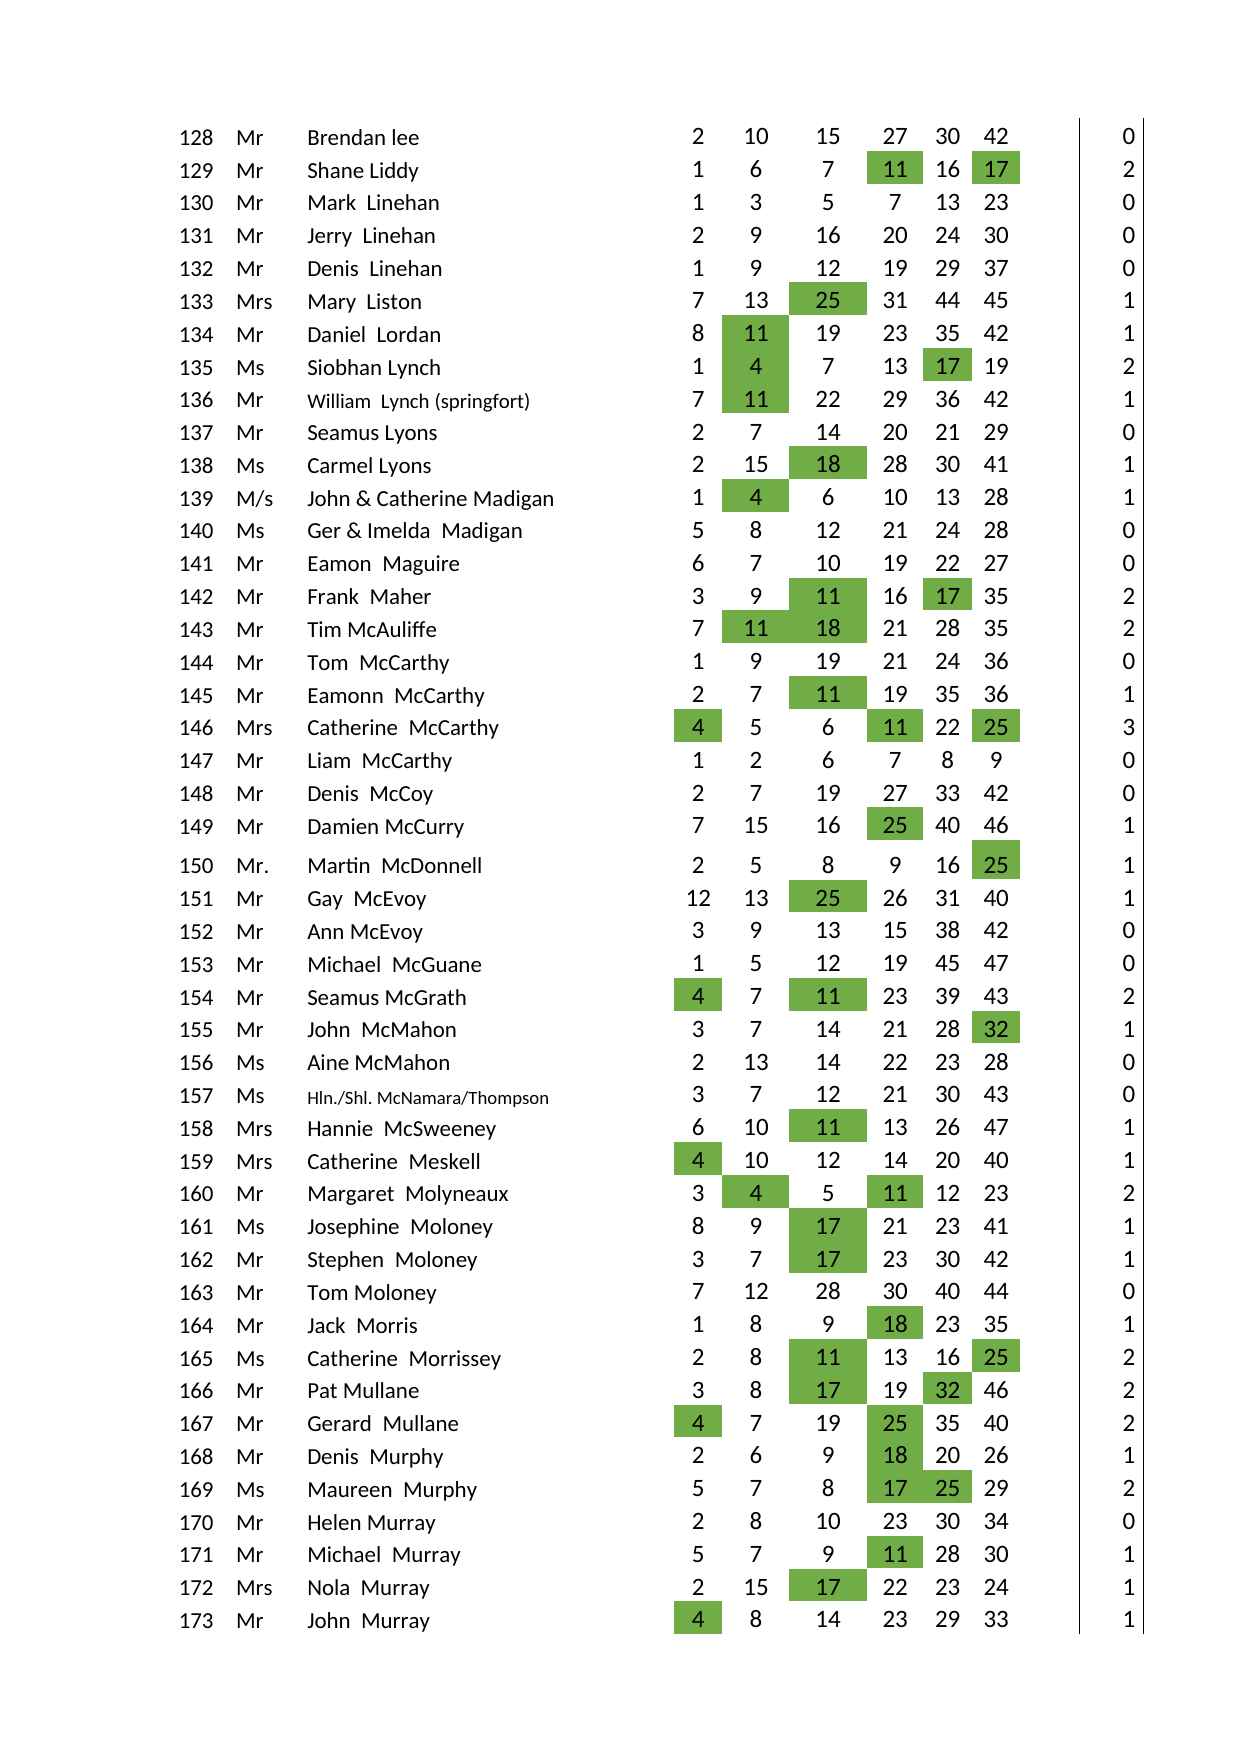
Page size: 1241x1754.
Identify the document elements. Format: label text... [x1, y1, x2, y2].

table_cell 23 [867, 1240, 923, 1273]
table_cell 18 [789, 446, 867, 479]
table_cell Mr [225, 1240, 296, 1273]
table_cell 40 [972, 1142, 1020, 1175]
table_cell 12 [789, 512, 867, 545]
table_cell Mr [225, 1372, 296, 1404]
table_cell 19 [789, 315, 867, 348]
table_cell 9 [789, 1536, 867, 1568]
table_cell 28 [972, 1044, 1020, 1076]
table_cell 36 [923, 381, 972, 413]
table_cell 4 [674, 709, 722, 742]
table_cell 8 [674, 315, 722, 348]
table_cell 1 [674, 348, 722, 381]
table_cell 30 [923, 118, 972, 151]
table_cell [1020, 1175, 1079, 1208]
table_cell 4 [674, 1405, 722, 1437]
table_cell 19 [789, 1405, 867, 1437]
table_cell 12 [923, 1175, 972, 1208]
table_cell 5 [674, 1536, 722, 1568]
table_cell 10 [722, 118, 789, 151]
table_cell 11 [789, 1339, 867, 1372]
table_cell 18 [789, 610, 867, 643]
table_cell 9 [722, 912, 789, 945]
table_cell 145 [139, 676, 224, 709]
table_cell 137 [139, 414, 224, 446]
table_cell 2 [1080, 1470, 1143, 1503]
table_cell 28 [867, 446, 923, 479]
table_cell 0 [1080, 1273, 1143, 1306]
table_cell Mr [225, 643, 296, 676]
table_cell [1020, 774, 1079, 807]
table_cell Gerard Mullane [296, 1405, 674, 1437]
table_cell 25 [867, 1405, 923, 1437]
table_cell [1020, 1437, 1079, 1470]
table_cell 21 [867, 1208, 923, 1240]
table_cell 2 [1080, 978, 1143, 1011]
table_cell 8 [789, 840, 867, 879]
table_cell Mr [225, 807, 296, 840]
table_cell 3 [674, 578, 722, 610]
table_cell 3 [674, 1240, 722, 1273]
table_cell 8 [722, 1306, 789, 1339]
table_cell 25 [972, 709, 1020, 742]
table_cell [1020, 709, 1079, 742]
table_cell 16 [789, 217, 867, 249]
table_cell Jerry Linehan [296, 217, 674, 249]
table_cell 19 [972, 348, 1020, 381]
table_cell Mr [225, 545, 296, 577]
table_cell 26 [867, 880, 923, 912]
table_cell 2 [674, 774, 722, 807]
table_cell 25 [789, 282, 867, 315]
table_cell 135 [139, 348, 224, 381]
table_cell 19 [789, 643, 867, 676]
table_cell 22 [923, 709, 972, 742]
table_cell 167 [139, 1405, 224, 1437]
table_cell Mr [225, 249, 296, 282]
table_cell 22 [867, 1044, 923, 1076]
table_cell [1020, 512, 1079, 545]
table_cell Tom Moloney [296, 1273, 674, 1306]
table_cell 158 [139, 1109, 224, 1142]
table_cell 30 [923, 1503, 972, 1536]
table_cell 9 [722, 1208, 789, 1240]
table_cell Daniel Lordan [296, 315, 674, 348]
table_cell 39 [923, 978, 972, 1011]
table_cell 1 [1080, 1437, 1143, 1470]
table_cell Josephine Moloney [296, 1208, 674, 1240]
table_cell Ms [225, 348, 296, 381]
table_cell 13 [789, 912, 867, 945]
table_cell 2 [674, 1044, 722, 1076]
table_cell 1 [1080, 807, 1143, 840]
table_cell Mr [225, 1011, 296, 1043]
table_cell 11 [867, 1536, 923, 1568]
table_cell 164 [139, 1306, 224, 1339]
table_cell Mr [225, 1503, 296, 1536]
table_cell 24 [923, 217, 972, 249]
table_cell [1020, 249, 1079, 282]
table_cell 1 [674, 249, 722, 282]
table_cell 29 [972, 414, 1020, 446]
table_cell 17 [923, 348, 972, 381]
table_cell 6 [674, 1109, 722, 1142]
table_cell 11 [789, 978, 867, 1011]
table_cell 3 [674, 1175, 722, 1208]
table_cell 29 [923, 249, 972, 282]
table_cell Maureen Murphy [296, 1470, 674, 1503]
table_cell Mr [225, 151, 296, 184]
table_cell 13 [867, 1109, 923, 1142]
table_cell 162 [139, 1240, 224, 1273]
table_cell 42 [972, 118, 1020, 151]
table_cell Frank Maher [296, 578, 674, 610]
table_cell 0 [1080, 1044, 1143, 1076]
table_cell 35 [972, 610, 1020, 643]
table_cell 173 [139, 1601, 224, 1634]
table_cell Denis Linehan [296, 249, 674, 282]
table_cell Mr [225, 381, 296, 413]
table_cell [1020, 1142, 1079, 1175]
table_cell 150 [139, 840, 224, 879]
table_cell 3 [674, 912, 722, 945]
table_cell [1020, 315, 1079, 348]
table_cell 30 [972, 1536, 1020, 1568]
table_cell 16 [867, 578, 923, 610]
table_cell 10 [722, 1142, 789, 1175]
table_cell 8 [722, 1339, 789, 1372]
table_cell 13 [867, 1339, 923, 1372]
table_cell 5 [722, 840, 789, 879]
table_cell 11 [867, 151, 923, 184]
table_cell 0 [1080, 945, 1143, 978]
table_cell Siobhan Lynch [296, 348, 674, 381]
table_cell 1 [1080, 1569, 1143, 1601]
table_cell 17 [789, 1208, 867, 1240]
table_cell 22 [789, 381, 867, 413]
table_cell Hln./Shl. McNamara/Thompson [296, 1076, 674, 1109]
table_cell Aine McMahon [296, 1044, 674, 1076]
table_cell 1 [1080, 1109, 1143, 1142]
table_cell [1020, 1470, 1079, 1503]
table_cell 28 [923, 1536, 972, 1568]
table_cell 14 [789, 1601, 867, 1634]
table_cell Pat Mullane [296, 1372, 674, 1404]
table_cell Catherine Morrissey [296, 1339, 674, 1372]
table_cell 45 [923, 945, 972, 978]
table_cell 22 [867, 1569, 923, 1601]
table_cell 14 [789, 1011, 867, 1043]
table_cell 23 [923, 1306, 972, 1339]
table_cell Shane Liddy [296, 151, 674, 184]
table_cell 10 [722, 1109, 789, 1142]
table_cell 6 [674, 545, 722, 577]
table_cell 20 [867, 414, 923, 446]
table_cell 33 [923, 774, 972, 807]
table_cell [1020, 610, 1079, 643]
table_cell 169 [139, 1470, 224, 1503]
table_cell 27 [867, 118, 923, 151]
table_cell 23 [867, 1503, 923, 1536]
table_cell 142 [139, 578, 224, 610]
table_cell 23 [923, 1208, 972, 1240]
table_cell 9 [972, 742, 1020, 774]
table_cell Mr [225, 578, 296, 610]
table_cell 8 [923, 742, 972, 774]
table_cell 2 [674, 1503, 722, 1536]
table_cell 5 [789, 184, 867, 217]
table_cell Gay McEvoy [296, 880, 674, 912]
table_cell Mr [225, 1536, 296, 1568]
table_cell 23 [923, 1569, 972, 1601]
table_cell 42 [972, 774, 1020, 807]
table_cell 4 [722, 348, 789, 381]
table_cell 21 [867, 643, 923, 676]
table_cell Martin McDonnell [296, 840, 674, 879]
table_cell 7 [722, 1011, 789, 1043]
table_cell 16 [789, 807, 867, 840]
table_cell 6 [722, 1437, 789, 1470]
table_cell Stephen Moloney [296, 1240, 674, 1273]
table_cell 160 [139, 1175, 224, 1208]
table_cell 35 [923, 676, 972, 709]
table_cell 1 [674, 184, 722, 217]
table_cell Mark Linehan [296, 184, 674, 217]
table_cell 42 [972, 381, 1020, 413]
table_cell 2 [1080, 610, 1143, 643]
table_cell Mrs [225, 282, 296, 315]
table_cell [1020, 1011, 1079, 1043]
table_cell [1020, 1372, 1079, 1404]
table_cell 7 [674, 1273, 722, 1306]
table_cell 1 [674, 742, 722, 774]
table_cell 11 [789, 578, 867, 610]
table_cell 0 [1080, 1503, 1143, 1536]
table_cell 147 [139, 742, 224, 774]
table_cell 24 [972, 1569, 1020, 1601]
table_cell 11 [722, 315, 789, 348]
table_cell 7 [722, 1240, 789, 1273]
table_cell 24 [923, 512, 972, 545]
table_cell [1020, 1076, 1079, 1109]
table_cell 1 [1080, 1208, 1143, 1240]
table_cell 14 [789, 414, 867, 446]
table_cell 3 [1080, 709, 1143, 742]
table_cell 25 [789, 880, 867, 912]
table_cell 44 [923, 282, 972, 315]
table_cell Tom McCarthy [296, 643, 674, 676]
table_cell 25 [972, 1339, 1020, 1372]
table_cell Mrs [225, 1109, 296, 1142]
table_cell 5 [722, 945, 789, 978]
table_cell 31 [867, 282, 923, 315]
table_cell 8 [674, 1208, 722, 1240]
table_cell 19 [867, 1372, 923, 1404]
table_cell 0 [1080, 249, 1143, 282]
table_cell 47 [972, 1109, 1020, 1142]
table_cell 25 [867, 807, 923, 840]
table_cell 9 [722, 217, 789, 249]
table_cell 5 [674, 512, 722, 545]
table_cell 2 [1080, 348, 1143, 381]
table_cell 7 [674, 282, 722, 315]
table_cell 7 [674, 610, 722, 643]
table_cell 3 [674, 1372, 722, 1404]
table_cell 0 [1080, 184, 1143, 217]
table_cell 43 [972, 978, 1020, 1011]
table_cell 36 [972, 676, 1020, 709]
table_cell Mr [225, 315, 296, 348]
table_cell 154 [139, 978, 224, 1011]
table_cell [1020, 1536, 1079, 1568]
table_cell 1 [1080, 1142, 1143, 1175]
table_cell Seamus Lyons [296, 414, 674, 446]
table_cell 11 [789, 676, 867, 709]
table_cell 28 [972, 479, 1020, 512]
table_cell 34 [972, 1503, 1020, 1536]
table_cell 15 [867, 912, 923, 945]
table_cell [1020, 807, 1079, 840]
table_cell 9 [722, 578, 789, 610]
table_cell [1020, 840, 1079, 879]
table_cell 134 [139, 315, 224, 348]
table_cell 14 [867, 1142, 923, 1175]
table_cell 3 [674, 1011, 722, 1043]
table_cell Catherine McCarthy [296, 709, 674, 742]
table_cell 2 [674, 446, 722, 479]
table_cell [1020, 1109, 1079, 1142]
table_cell 155 [139, 1011, 224, 1043]
table_cell 130 [139, 184, 224, 217]
table_cell [1020, 912, 1079, 945]
table_cell 30 [923, 1076, 972, 1109]
table_cell 171 [139, 1536, 224, 1568]
table_cell 0 [1080, 118, 1143, 151]
table_cell 8 [722, 512, 789, 545]
table_cell 136 [139, 381, 224, 413]
table_cell 35 [923, 315, 972, 348]
table_cell 7 [789, 348, 867, 381]
table_cell 16 [923, 840, 972, 879]
table_cell Mr [225, 217, 296, 249]
table_cell 23 [867, 1601, 923, 1634]
table_cell 18 [867, 1437, 923, 1470]
table_cell 28 [923, 610, 972, 643]
table_cell 2 [1080, 578, 1143, 610]
table_cell Brendan lee [296, 118, 674, 151]
table_cell 32 [923, 1372, 972, 1404]
table_cell Mr [225, 742, 296, 774]
table_cell 17 [789, 1240, 867, 1273]
table_cell Mr [225, 945, 296, 978]
table_cell 6 [789, 479, 867, 512]
table_cell 27 [867, 774, 923, 807]
table_cell [1020, 643, 1079, 676]
table_cell 44 [972, 1273, 1020, 1306]
table_cell 131 [139, 217, 224, 249]
table_cell 21 [867, 1011, 923, 1043]
table_cell 19 [867, 545, 923, 577]
table_cell Mr [225, 1437, 296, 1470]
table_cell 12 [722, 1273, 789, 1306]
table_cell Mr [225, 1601, 296, 1634]
table_cell Mr [225, 880, 296, 912]
table_cell 0 [1080, 1076, 1143, 1109]
table_cell Mr [225, 1273, 296, 1306]
table_cell [1020, 1601, 1079, 1634]
table_cell 139 [139, 479, 224, 512]
table_cell 41 [972, 1208, 1020, 1240]
table_cell 13 [923, 184, 972, 217]
table_cell 133 [139, 282, 224, 315]
table_cell 43 [972, 1076, 1020, 1109]
table_cell 4 [722, 1175, 789, 1208]
table_cell 2 [1080, 1175, 1143, 1208]
table_cell 38 [923, 912, 972, 945]
table_cell Mr [225, 1306, 296, 1339]
table_cell 33 [972, 1601, 1020, 1634]
table_cell Mr [225, 1175, 296, 1208]
table_cell 30 [923, 446, 972, 479]
table_cell 1 [1080, 840, 1143, 879]
table_cell 12 [674, 880, 722, 912]
table_cell [1020, 545, 1079, 577]
table_cell 1 [674, 1306, 722, 1339]
table_cell 31 [923, 880, 972, 912]
table_cell [1020, 479, 1079, 512]
table_cell 25 [923, 1470, 972, 1503]
table_cell 8 [722, 1372, 789, 1404]
table_cell 0 [1080, 414, 1143, 446]
table_cell Michael Murray [296, 1536, 674, 1568]
table_cell 146 [139, 709, 224, 742]
table_cell 17 [789, 1569, 867, 1601]
table_cell 2 [674, 676, 722, 709]
table_cell 26 [923, 1109, 972, 1142]
table_cell 10 [867, 479, 923, 512]
table_cell 1 [674, 151, 722, 184]
table_cell 20 [923, 1437, 972, 1470]
table_cell 9 [722, 643, 789, 676]
table_cell 1 [1080, 282, 1143, 315]
table_cell 29 [972, 1470, 1020, 1503]
table_cell 15 [722, 446, 789, 479]
table_cell 37 [972, 249, 1020, 282]
table_cell Ann McEvoy [296, 912, 674, 945]
table_cell 11 [867, 709, 923, 742]
table_cell 16 [923, 151, 972, 184]
table_cell William Lynch (springfort) [296, 381, 674, 413]
table_cell 170 [139, 1503, 224, 1536]
table_cell 7 [722, 1076, 789, 1109]
table_cell Seamus McGrath [296, 978, 674, 1011]
table_cell 9 [789, 1306, 867, 1339]
table_cell 36 [972, 643, 1020, 676]
table_cell [1020, 880, 1079, 912]
table_cell 42 [972, 912, 1020, 945]
table_cell 17 [789, 1372, 867, 1404]
table_cell Mr [225, 912, 296, 945]
table_cell 30 [867, 1273, 923, 1306]
table_cell 165 [139, 1339, 224, 1372]
table_cell Mr [225, 610, 296, 643]
table_cell 153 [139, 945, 224, 978]
table_cell [1020, 1339, 1079, 1372]
table_cell Ms [225, 512, 296, 545]
table_cell John & Catherine Madigan [296, 479, 674, 512]
table_cell 29 [923, 1601, 972, 1634]
table_cell Helen Murray [296, 1503, 674, 1536]
table_cell 8 [722, 1503, 789, 1536]
table_cell 144 [139, 643, 224, 676]
table_cell [1020, 282, 1079, 315]
table_cell 10 [789, 545, 867, 577]
table_cell Mr [225, 118, 296, 151]
table_cell 24 [923, 643, 972, 676]
table_cell 159 [139, 1142, 224, 1175]
table_cell 9 [867, 840, 923, 879]
table_cell 30 [923, 1240, 972, 1273]
table_cell 35 [923, 1405, 972, 1437]
table_cell 20 [867, 217, 923, 249]
table_cell 7 [722, 545, 789, 577]
table_cell M/s [225, 479, 296, 512]
table_cell 6 [722, 151, 789, 184]
table_cell 15 [789, 118, 867, 151]
table_cell 7 [722, 978, 789, 1011]
table_cell [1020, 348, 1079, 381]
table_cell 28 [789, 1273, 867, 1306]
table_cell 2 [674, 1569, 722, 1601]
table_cell 141 [139, 545, 224, 577]
table_cell 7 [722, 774, 789, 807]
table_cell [1020, 151, 1079, 184]
table_cell 6 [789, 709, 867, 742]
table_cell 17 [972, 151, 1020, 184]
table_cell 17 [867, 1470, 923, 1503]
table_cell [1020, 217, 1079, 249]
table_cell 14 [789, 1044, 867, 1076]
table_cell [1020, 446, 1079, 479]
table_cell [1020, 742, 1079, 774]
table_cell Mr [225, 414, 296, 446]
table_cell [1020, 1306, 1079, 1339]
table_cell 19 [867, 945, 923, 978]
table_cell 13 [722, 282, 789, 315]
table_cell Mr. [225, 840, 296, 879]
table_cell 9 [789, 1437, 867, 1470]
table_cell 2 [1080, 1405, 1143, 1437]
table_cell 2 [674, 1339, 722, 1372]
table_cell 7 [722, 676, 789, 709]
table_cell 7 [722, 414, 789, 446]
table_cell Jack Morris [296, 1306, 674, 1339]
table_cell [1020, 381, 1079, 413]
table_cell 12 [789, 945, 867, 978]
table_cell 2 [674, 840, 722, 879]
table_cell 25 [972, 840, 1020, 879]
table_cell 1 [1080, 1536, 1143, 1568]
table_cell 3 [722, 184, 789, 217]
table_cell 35 [972, 578, 1020, 610]
table_cell John Murray [296, 1601, 674, 1634]
table_cell 0 [1080, 545, 1143, 577]
table_cell Mrs [225, 709, 296, 742]
table_cell Mr [225, 676, 296, 709]
table_cell 0 [1080, 643, 1143, 676]
table_cell Nola Murray [296, 1569, 674, 1601]
table_cell 19 [867, 249, 923, 282]
table_cell 156 [139, 1044, 224, 1076]
table_cell 132 [139, 249, 224, 282]
table_cell 7 [867, 184, 923, 217]
table_cell Mrs [225, 1142, 296, 1175]
table_cell 2 [1080, 1372, 1143, 1404]
table_cell Michael McGuane [296, 945, 674, 978]
table_cell 8 [722, 1601, 789, 1634]
table_cell 5 [722, 709, 789, 742]
table_cell Ms [225, 1470, 296, 1503]
table_cell John McMahon [296, 1011, 674, 1043]
table_cell 21 [923, 414, 972, 446]
table_cell 4 [674, 1142, 722, 1175]
table_cell 42 [972, 1240, 1020, 1273]
table_cell 29 [867, 381, 923, 413]
table_cell Ger & Imelda Madigan [296, 512, 674, 545]
table_cell 21 [867, 610, 923, 643]
table_cell 138 [139, 446, 224, 479]
table_cell 16 [923, 1339, 972, 1372]
table_cell 23 [867, 315, 923, 348]
table_cell 1 [674, 479, 722, 512]
table_cell Hannie McSweeney [296, 1109, 674, 1142]
table_cell 11 [867, 1175, 923, 1208]
table_cell 27 [972, 545, 1020, 577]
table_cell 41 [972, 446, 1020, 479]
table_cell 46 [972, 1372, 1020, 1404]
table_cell Ms [225, 1339, 296, 1372]
table_cell 1 [1080, 1306, 1143, 1339]
table_cell 11 [789, 1109, 867, 1142]
table_cell 151 [139, 880, 224, 912]
table_cell [1020, 1569, 1079, 1601]
table_cell 21 [867, 512, 923, 545]
table_cell 0 [1080, 774, 1143, 807]
table_cell Mr [225, 774, 296, 807]
table_cell [1020, 676, 1079, 709]
table_cell 7 [722, 1470, 789, 1503]
table_cell 2 [674, 414, 722, 446]
table_cell [1020, 1503, 1079, 1536]
table_cell Mary Liston [296, 282, 674, 315]
table_cell Ms [225, 1044, 296, 1076]
table_cell 1 [1080, 1601, 1143, 1634]
table_cell [1020, 1044, 1079, 1076]
table_cell 128 [139, 118, 224, 151]
table_cell [1020, 1405, 1079, 1437]
table_cell 21 [867, 1076, 923, 1109]
table_cell 45 [972, 282, 1020, 315]
table_cell Mrs [225, 1569, 296, 1601]
table_cell 40 [972, 1405, 1020, 1437]
table_cell Tim McAuliffe [296, 610, 674, 643]
table_cell 42 [972, 315, 1020, 348]
table_cell 1 [1080, 479, 1143, 512]
table_cell 7 [674, 381, 722, 413]
table_cell 7 [722, 1536, 789, 1568]
table_cell 40 [923, 1273, 972, 1306]
table_cell [1020, 414, 1079, 446]
table_cell 40 [923, 807, 972, 840]
table_cell 9 [722, 249, 789, 282]
table_cell 23 [923, 1044, 972, 1076]
table_cell 7 [867, 742, 923, 774]
table_cell 15 [722, 1569, 789, 1601]
table_cell 12 [789, 1076, 867, 1109]
table_cell 4 [722, 479, 789, 512]
table_cell 5 [674, 1470, 722, 1503]
table_cell Margaret Molyneaux [296, 1175, 674, 1208]
table_cell Damien McCurry [296, 807, 674, 840]
table_cell Carmel Lyons [296, 446, 674, 479]
table_cell [1020, 184, 1079, 217]
table_cell 149 [139, 807, 224, 840]
table_cell 4 [674, 1601, 722, 1634]
table_cell Mr [225, 184, 296, 217]
table_cell 19 [867, 676, 923, 709]
table_cell 163 [139, 1273, 224, 1306]
table_cell 2 [1080, 151, 1143, 184]
table_cell 1 [1080, 1011, 1143, 1043]
table_cell [1020, 1240, 1079, 1273]
table_cell 2 [722, 742, 789, 774]
table_cell 157 [139, 1076, 224, 1109]
table_cell 11 [722, 381, 789, 413]
table_cell 18 [867, 1306, 923, 1339]
table_cell 172 [139, 1569, 224, 1601]
table_cell 0 [1080, 512, 1143, 545]
table_cell 152 [139, 912, 224, 945]
table_cell 0 [1080, 742, 1143, 774]
table_cell 23 [867, 978, 923, 1011]
table_cell 1 [1080, 676, 1143, 709]
table_cell 1 [1080, 1240, 1143, 1273]
table_cell 15 [722, 807, 789, 840]
table_cell 22 [923, 545, 972, 577]
table_cell 28 [923, 1011, 972, 1043]
table_cell [1020, 978, 1079, 1011]
table_cell 2 [1080, 1339, 1143, 1372]
table_cell 13 [722, 1044, 789, 1076]
table_cell 13 [722, 880, 789, 912]
table_cell 1 [1080, 381, 1143, 413]
table_cell 46 [972, 807, 1020, 840]
table_cell 161 [139, 1208, 224, 1240]
table_cell 40 [972, 880, 1020, 912]
table_cell 143 [139, 610, 224, 643]
table_cell 8 [789, 1470, 867, 1503]
table_cell 7 [789, 151, 867, 184]
table_cell [1020, 578, 1079, 610]
table_cell 17 [923, 578, 972, 610]
table_cell 23 [972, 1175, 1020, 1208]
table_cell 20 [923, 1142, 972, 1175]
table_cell 12 [789, 249, 867, 282]
table_cell 148 [139, 774, 224, 807]
table_cell Denis McCoy [296, 774, 674, 807]
table_cell Denis Murphy [296, 1437, 674, 1470]
table_cell 1 [674, 945, 722, 978]
table_cell Mr [225, 978, 296, 1011]
table_cell 166 [139, 1372, 224, 1404]
table_cell 47 [972, 945, 1020, 978]
table_cell 4 [674, 978, 722, 1011]
table_cell Ms [225, 1076, 296, 1109]
table_cell 140 [139, 512, 224, 545]
table_cell 32 [972, 1011, 1020, 1043]
table_cell 28 [972, 512, 1020, 545]
table_cell 13 [867, 348, 923, 381]
table_cell 129 [139, 151, 224, 184]
table_cell 168 [139, 1437, 224, 1470]
table_cell 11 [722, 610, 789, 643]
table_cell 0 [1080, 217, 1143, 249]
table_cell 35 [972, 1306, 1020, 1339]
table_cell Liam McCarthy [296, 742, 674, 774]
table_cell Mr [225, 1405, 296, 1437]
table_cell 19 [789, 774, 867, 807]
table_cell 2 [674, 1437, 722, 1470]
table_header [128, 118, 1079, 1634]
table_cell 1 [1080, 446, 1143, 479]
table_cell 26 [972, 1437, 1020, 1470]
table_cell Eamon Maguire [296, 545, 674, 577]
table_cell Ms [225, 1208, 296, 1240]
table_cell 3 [674, 1076, 722, 1109]
table_cell [1020, 1273, 1079, 1306]
table_cell Catherine Meskell [296, 1142, 674, 1175]
table_cell 2 [674, 217, 722, 249]
table_cell 7 [722, 1405, 789, 1437]
table_cell 7 [674, 807, 722, 840]
table_cell Eamonn McCarthy [296, 676, 674, 709]
table_cell [1020, 945, 1079, 978]
table_cell 1 [1080, 880, 1143, 912]
table_cell [1020, 118, 1079, 151]
table_cell 30 [972, 217, 1020, 249]
table_cell 1 [674, 643, 722, 676]
table_cell 5 [789, 1175, 867, 1208]
table_cell 12 [789, 1142, 867, 1175]
table_cell [1020, 1208, 1079, 1240]
table_cell 2 [674, 118, 722, 151]
table_cell 13 [923, 479, 972, 512]
table_cell 10 [789, 1503, 867, 1536]
table_cell 0 [1080, 912, 1143, 945]
table_cell 6 [789, 742, 867, 774]
table_cell 1 [1080, 315, 1143, 348]
table_cell Ms [225, 446, 296, 479]
table_cell 23 [972, 184, 1020, 217]
